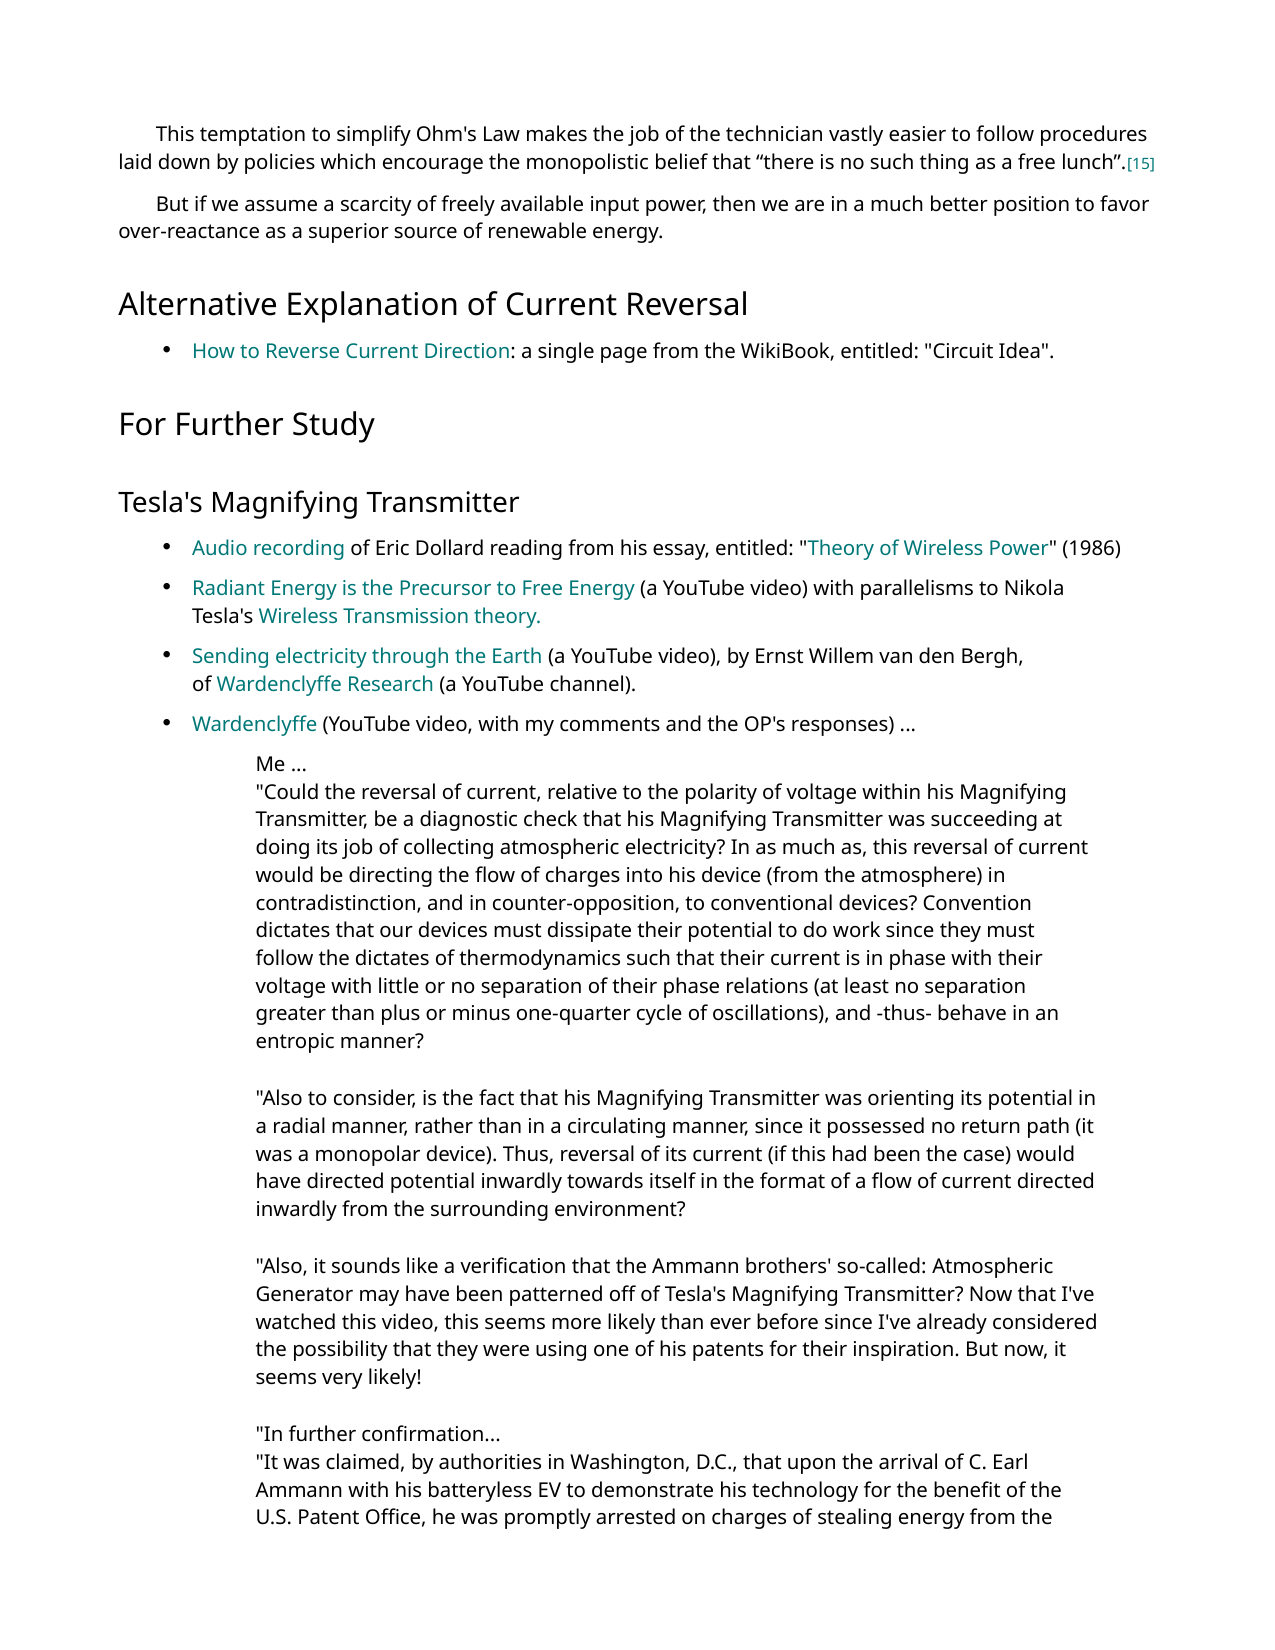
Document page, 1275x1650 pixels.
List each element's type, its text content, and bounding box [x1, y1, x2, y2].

text "Also to consider, is the fact that his Magnifying Transmitter was orienting its potential in a radial manner, rather than in a circulating manner, since it possessed no return path (it was a monopolar device). Thus, reversal of its current (if this had been the case) would have directed potential inwardly towards itself in the format of a flow of current directed inwardly from the surrounding environment? [255, 1084, 1098, 1222]
text "In further confirmation... "It was claimed, by authorities in Washington, D.C., that upon the arrival of C. Earl Ammann with his batteryless EV to demonstrate his technology for the benefit of the U.S. Patent Office, he was promptly arrested on charges of stealing energy from the [255, 1420, 1098, 1531]
list Audio recording of Eric Dollard reading from his essay, entitled: "Theory of Wireless Power" (1986) [162, 533, 1157, 561]
list Wardenclyffe (YouTube video, with my comments and the OP's responses) ... [162, 709, 1157, 737]
text Me ... "Could the reversal of current, relative to the polarity of voltage within his Magnifying Transmitter, be a diagnostic check that his Magnifying Transmitter was succeeding at doing its job of collecting atmospheric electricity? In as much as, this reversal of current would be directing the flow of charges into his device (from the atmosphere) in contradistinction, and in counter-opposition, to conventional devices? Convention dictates that our devices must dissipate their potential to do work since they must follow the dictates of thermodynamics such that their current is in phase with their voltage with little or no separation of their phase relations (at least no separation greater than plus or minus one-quarter cycle of oscillations), and -thus- behave in an entropic manner? [255, 749, 1098, 1054]
list Sending electricity through the Earth (a YouTube video), by Ernst Willem van den Bergh, of Wardenclyffe Research (a YouTube channel). [162, 641, 1157, 697]
text This temptation to simplify Ohm's Law makes the job of the technician vastly easier to follow procedures laid down by policies which encourage the monopolistic belief that “there is no such thing as a free lunch”.[15] [118, 118, 1157, 175]
subtitle Alternative Explanation of Current Reversal [118, 282, 1157, 325]
text But if we assume a scarcity of freely available input power, then we are in a much better position to favor over-reactance as a superior source of renewable energy. [118, 188, 1157, 244]
list How to Reverse Current Direction: a single page from the WikiBook, entitled: "Circuit Idea". [162, 337, 1157, 365]
subtitle For Further Study [118, 402, 1157, 445]
subtitle Tesla's Magnifying Transmitter [118, 482, 1157, 521]
text "Also, it sounds like a verification that the Ammann brothers' so-called: Atmospheric Generator may have been patterned off of Tesla's Magnifying Transmitter? Now that I've watched this video, this seems more likely than ever before since I've already considered the possibility that they were using one of his patents for their inspiration. But now, it seems very likely! [255, 1252, 1098, 1390]
list Radiant Energy is the Precursor to Free Energy (a YouTube video) with parallelisms to Nikola Tesla's Wireless Transmission theory. [162, 573, 1157, 629]
